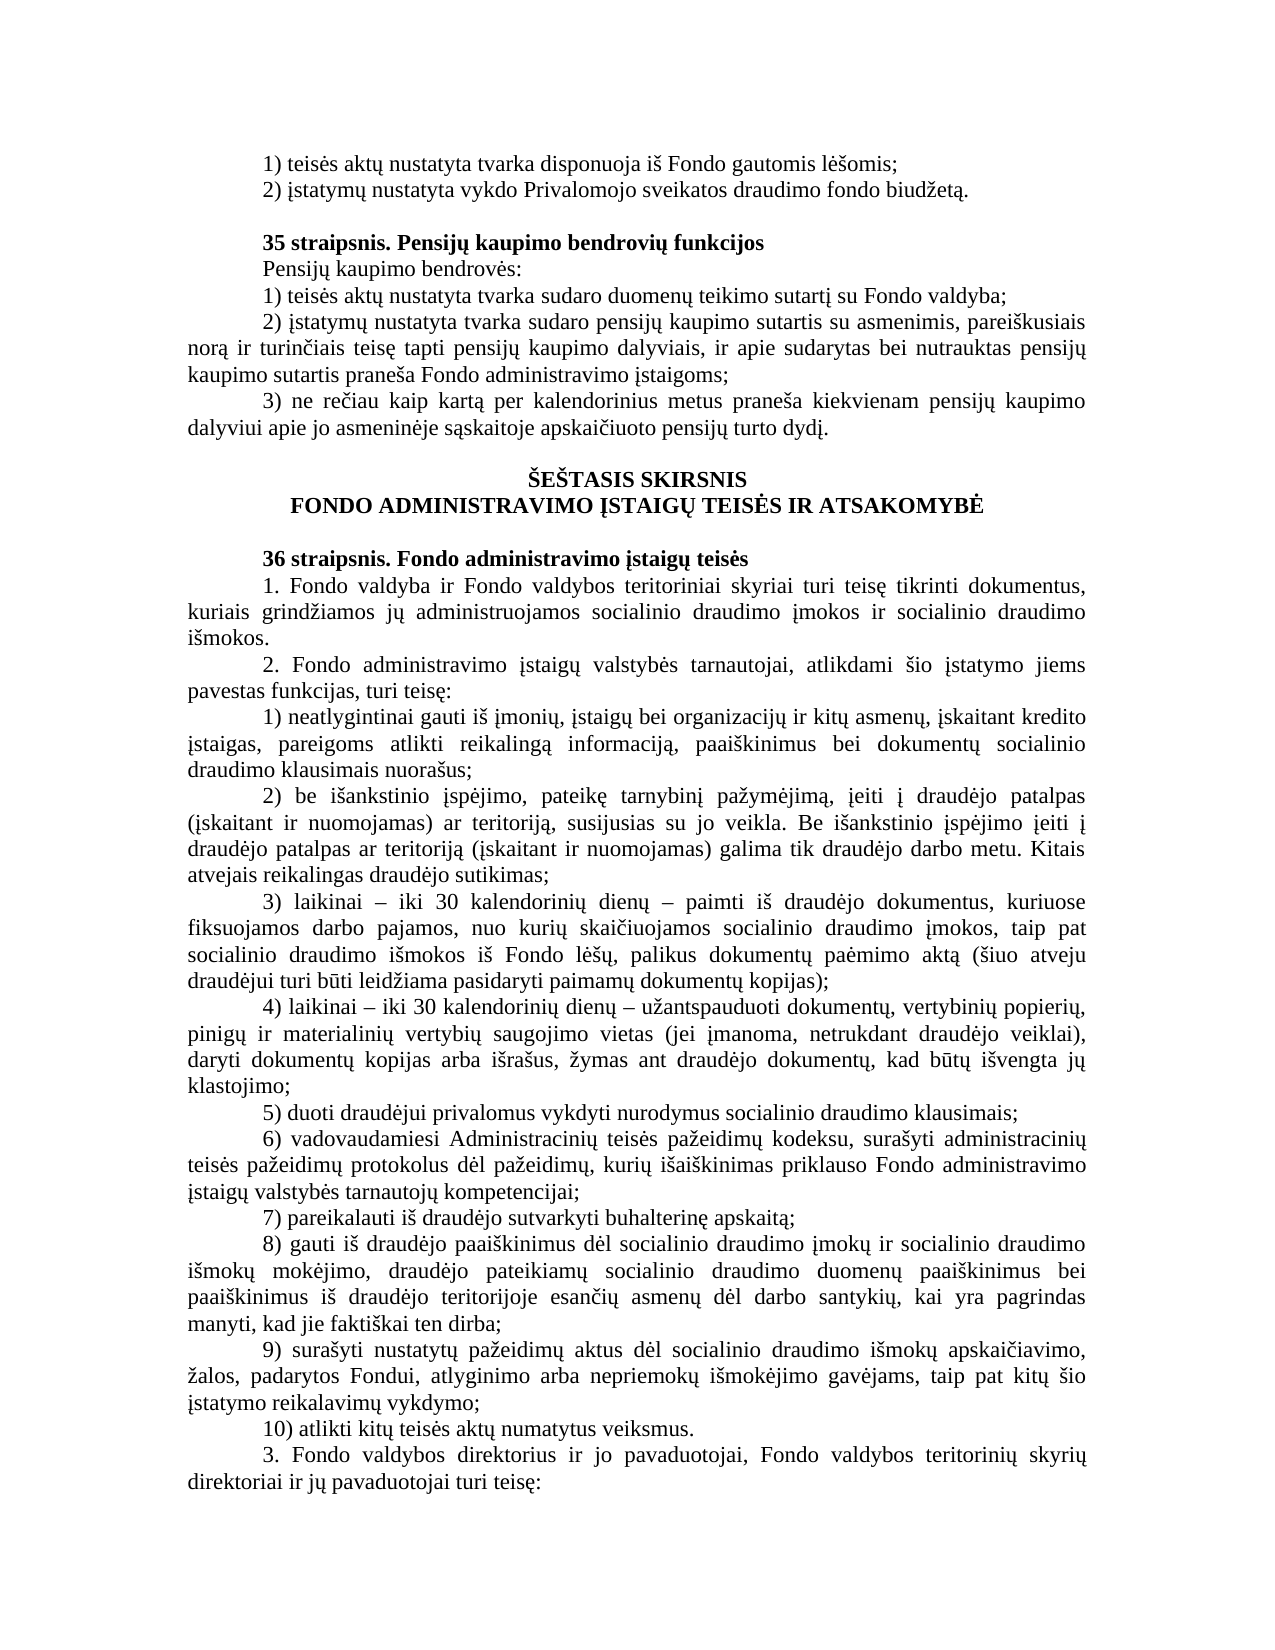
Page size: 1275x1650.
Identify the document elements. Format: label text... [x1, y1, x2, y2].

text 2) įstatymų nustatyta tvarka sudaro pensijų kaupimo sutartis su asmenimis, pareiškusiais norą ir turinčiais teisę tapti pensijų kaupimo dalyviais, ir apie sudarytas bei nutrauktas pensijų kaupimo sutartis praneša Fondo administravimo įstaigoms; [187, 308, 1087, 387]
text 5) duoti draudėjui privalomus vykdyti nurodymus socialinio draudimo klausimais; [187, 1099, 1087, 1125]
text 8) gauti iš draudėjo paaiškinimus dėl socialinio draudimo įmokų ir socialinio draudimo išmokų mokėjimo, draudėjo pateikiamų socialinio draudimo duomenų paaiškinimus bei paaiškinimus iš draudėjo teritorijoje esančių asmenų dėl darbo santykių, kai yra pagrindas manyti, kad jie faktiškai ten dirba; [187, 1231, 1087, 1336]
text 3. Fondo valdybos direktorius ir jo pavaduotojai, Fondo valdybos teritorinių skyrių direktoriai ir jų pavaduotojai turi teisę: [187, 1441, 1087, 1494]
text 3) laikinai – iki 30 kalendorinių dienų – paimti iš draudėjo dokumentus, kuriuose fiksuojamos darbo pajamos, nuo kurių skaičiuojamos socialinio draudimo įmokos, taip pat socialinio draudimo išmokos iš Fondo lėšų, palikus dokumentų paėmimo aktą (šiuo atveju draudėjui turi būti leidžiama pasidaryti paimamų dokumentų kopijas); [187, 888, 1087, 993]
text 36 straipsnis. Fondo administravimo įstaigų teisės [187, 545, 1087, 572]
text FONDO ADMINISTRAVIMO įstaigų teisės ir atsakomybė [187, 493, 1087, 519]
text 7) pareikalauti iš draudėjo sutvarkyti buhalterinę apskaitą; [187, 1204, 1087, 1231]
text 6) vadovaudamiesi Administracinių teisės pažeidimų kodeksu, surašyti administracinių teisės pažeidimų protokolus dėl pažeidimų, kurių išaiškinimas priklauso Fondo administravimo įstaigų valstybės tarnautojų kompetencijai; [187, 1125, 1087, 1204]
text 2) įstatymų nustatyta vykdo Privalomojo sveikatos draudimo fondo biudžetą. [187, 176, 1087, 203]
text Pensijų kaupimo bendrovės: [187, 255, 1087, 282]
text ŠEŠTASIS SKIRSNIS [187, 466, 1087, 493]
text 2. Fondo administravimo įstaigų valstybės tarnautojai, atlikdami šio įstatymo jiems pavestas funkcijas, turi teisę: [187, 651, 1087, 703]
text 1) neatlygintinai gauti iš įmonių, įstaigų bei organizacijų ir kitų asmenų, įskaitant kredito įstaigas, pareigoms atlikti reikalingą informaciją, paaiškinimus bei dokumentų socialinio draudimo klausimais nuorašus; [187, 703, 1087, 782]
text 2) be išankstinio įspėjimo, pateikę tarnybinį pažymėjimą, įeiti į draudėjo patalpas (įskaitant ir nuomojamas) ar teritoriją, susijusias su jo veikla. Be išankstinio įspėjimo įeiti į draudėjo patalpas ar teritoriją (įskaitant ir nuomojamas) galima tik draudėjo darbo metu. Kitais atvejais reikalingas draudėjo sutikimas; [187, 782, 1087, 888]
text 10) atlikti kitų teisės aktų numatytus veiksmus. [187, 1415, 1087, 1441]
text 4) laikinai – iki 30 kalendorinių dienų – užantspauduoti dokumentų, vertybinių popierių, pinigų ir materialinių vertybių saugojimo vietas (jei įmanoma, netrukdant draudėjo veiklai), daryti dokumentų kopijas arba išrašus, žymas ant draudėjo dokumentų, kad būtų išvengta jų klastojimo; [187, 993, 1087, 1099]
text 35 straipsnis. Pensijų kaupimo bendrovių funkcijos [187, 229, 1087, 255]
text 1) teisės aktų nustatyta tvarka sudaro duomenų teikimo sutartį su Fondo valdyba; [187, 282, 1087, 308]
text 9) surašyti nustatytų pažeidimų aktus dėl socialinio draudimo išmokų apskaičiavimo, žalos, padarytos Fondui, atlyginimo arba nepriemokų išmokėjimo gavėjams, taip pat kitų šio įstatymo reikalavimų vykdymo; [187, 1336, 1087, 1415]
text 1) teisės aktų nustatyta tvarka disponuoja iš Fondo gautomis lėšomis; [187, 150, 1087, 176]
text 3) ne rečiau kaip kartą per kalendorinius metus praneša kiekvienam pensijų kaupimo dalyviui apie jo asmeninėje sąskaitoje apskaičiuoto pensijų turto dydį. [187, 387, 1087, 440]
text 1. Fondo valdyba ir Fondo valdybos teritoriniai skyriai turi teisę tikrinti dokumentus, kuriais grindžiamos jų administruojamos socialinio draudimo įmokos ir socialinio draudimo išmokos. [187, 572, 1087, 651]
